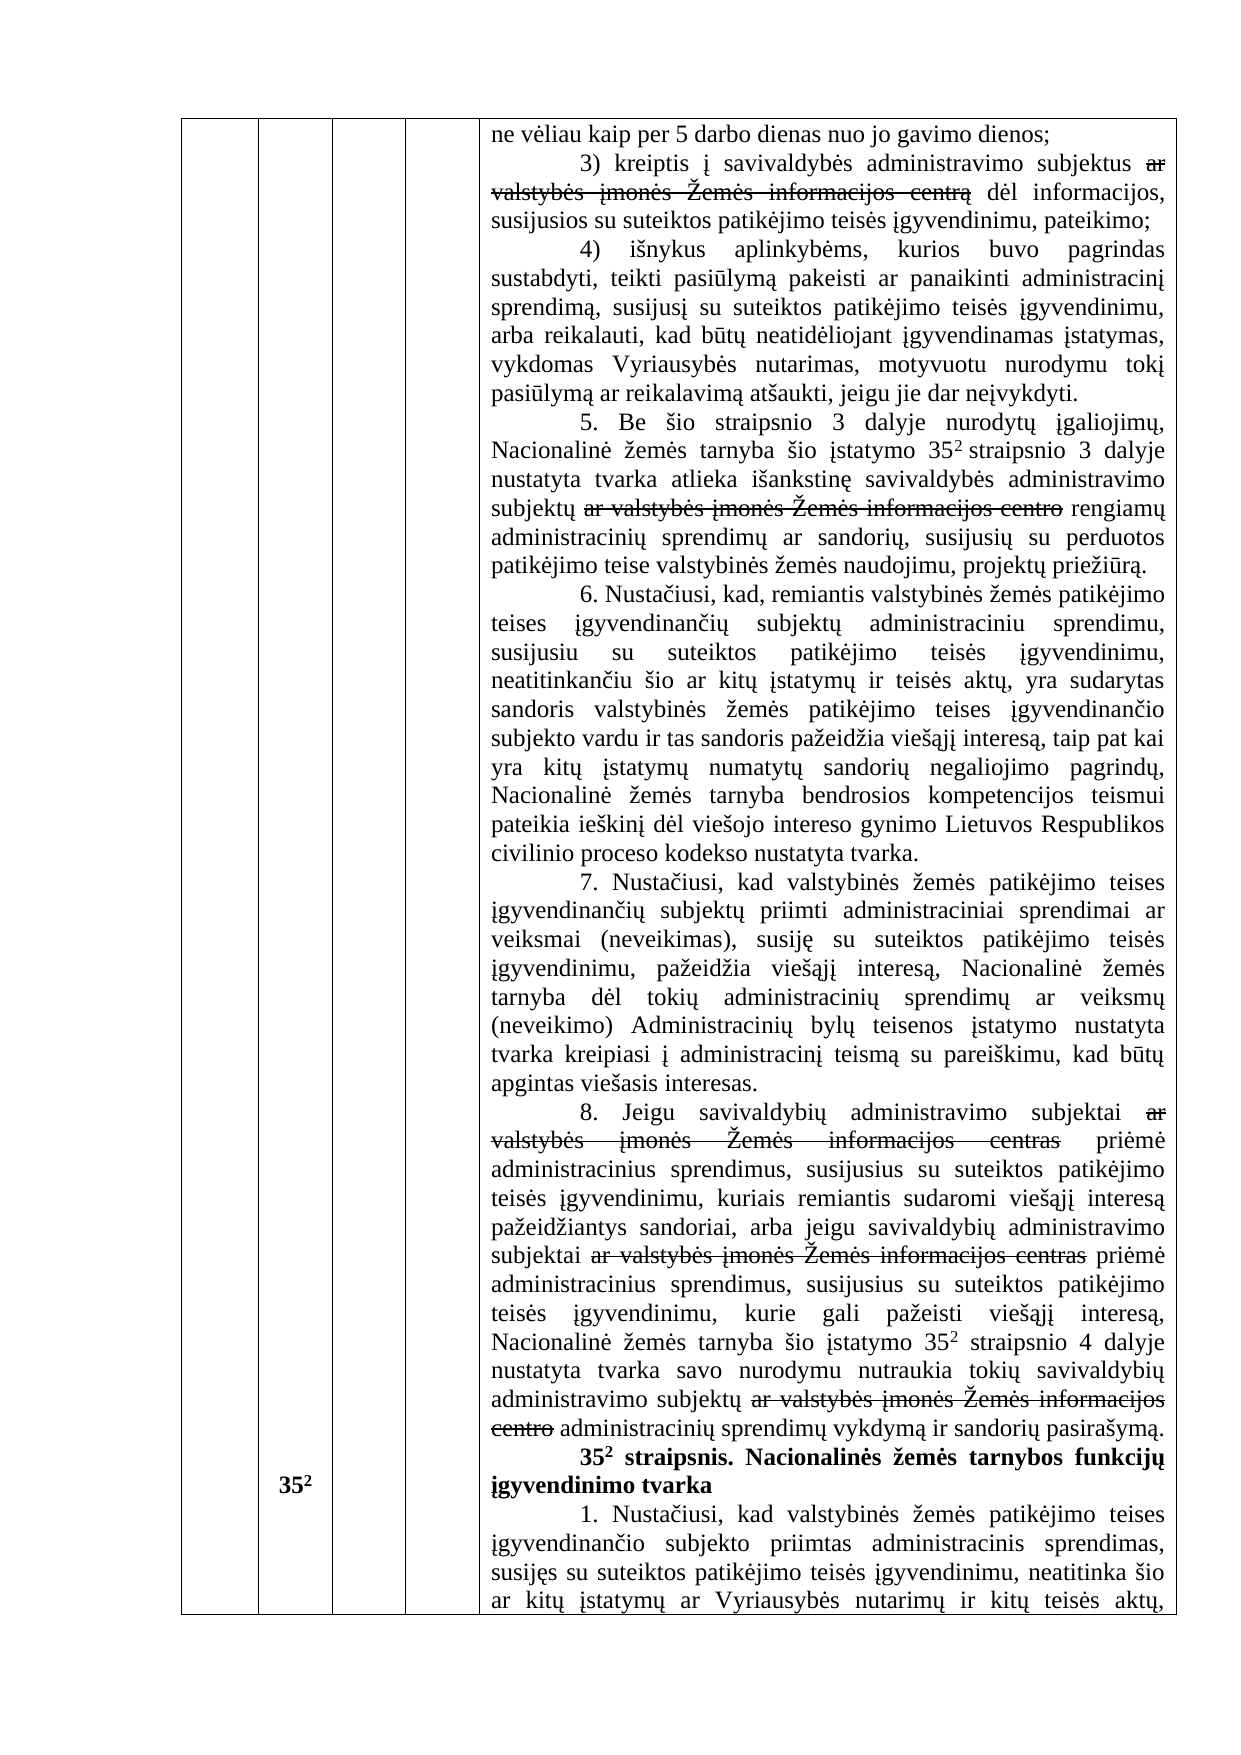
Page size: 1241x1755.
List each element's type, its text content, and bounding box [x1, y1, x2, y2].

table_cell ne vėliau kaip per 5 darbo dienas nuo jo gavimo dienos; 3) kreiptis į savivaldybės administravimo subjektus ar valstybės įmonės Žemės informacijos centrą dėl informacijos, susijusios su suteiktos patikėjimo teisės įgyvendinimu, pateikimo; 4) išnykus aplinkybėms, kurios buvo pagrindas sustabdyti, teikti pasiūlymą pakeisti ar panaikinti administracinį sprendimą, susijusį su suteiktos patikėjimo teisės įgyvendinimu, arba reikalauti, kad būtų neatidėliojant įgyvendinamas įstatymas, vykdomas Vyriausybės nutarimas, motyvuotu nurodymu tokį pasiūlymą ar reikalavimą atšaukti, jeigu jie dar neįvykdyti. 5. Be šio straipsnio 3 dalyje nurodytų įgaliojimų, Nacionalinė žemės tarnyba šio įstatymo 352 straipsnio 3 dalyje nustatyta tvarka atlieka išankstinę savivaldybės administravimo subjektų ar valstybės įmonės Žemės informacijos centro rengiamų administracinių sprendimų ar sandorių, susijusių su perduotos patikėjimo teise valstybinės žemės naudojimu, projektų priežiūrą. 6. Nustačiusi, kad, remiantis valstybinės žemės patikėjimo teises įgyvendinančių subjektų administraciniu sprendimu, susijusiu su suteiktos patikėjimo teisės įgyvendinimu, neatitinkančiu šio ar kitų įstatymų ir teisės aktų, yra sudarytas sandoris valstybinės žemės patikėjimo teises įgyvendinančio subjekto vardu ir tas sandoris pažeidžia viešąjį interesą, taip pat kai yra kitų įstatymų numatytų sandorių negaliojimo pagrindų, Nacionalinė žemės tarnyba bendrosios kompetencijos teismui pateikia ieškinį dėl viešojo intereso gynimo Lietuvos Respublikos civilinio proceso kodekso nustatyta tvarka. 7. Nustačiusi, kad valstybinės žemės patikėjimo teises įgyvendinančių subjektų priimti administraciniai sprendimai ar veiksmai (neveikimas), susiję su suteiktos patikėjimo teisės įgyvendinimu, pažeidžia viešąjį interesą, Nacionalinė žemės tarnyba dėl tokių administracinių sprendimų ar veiksmų (neveikimo) Administracinių bylų teisenos įstatymo nustatyta tvarka kreipiasi į administracinį teismą su pareiškimu, kad būtų apgintas viešasis interesas. 8. Jeigu savivaldybių administravimo subjektai ar valstybės įmonės Žemės informacijos centras priėmė administracinius sprendimus, susijusius su suteiktos patikėjimo teisės įgyvendinimu, kuriais remiantis sudaromi viešąjį interesą pažeidžiantys sandoriai, arba jeigu savivaldybių administravimo subjektai ar valstybės įmonės Žemės informacijos centras priėmė administracinius sprendimus, susijusius su suteiktos patikėjimo teisės įgyvendinimu, kurie gali pažeisti viešąjį interesą, Nacionalinė žemės tarnyba šio įstatymo 352 straipsnio 4 dalyje nustatyta tvarka savo nurodymu nutraukia tokių savivaldybių administravimo subjektų ar valstybės įmonės Žemės informacijos centro administracinių sprendimų vykdymą ir sandorių pasirašymą. 352 straipsnis. Nacionalinės žemės tarnybos funkcijų įgyvendinimo tvarka 1. Nustačiusi, kad valstybinės žemės patikėjimo teises įgyvendinančio subjekto priimtas administracinis sprendimas, susijęs su suteiktos patikėjimo teisės įgyvendinimu, neatitinka šio ar kitų įstatymų ar Vyriausybės nutarimų ir kitų teisės aktų, [480, 119, 1176, 1614]
table_cell [333, 119, 405, 1614]
table_cell [406, 119, 479, 1614]
table_cell [182, 119, 258, 1614]
table_cell 352 [259, 119, 332, 1614]
